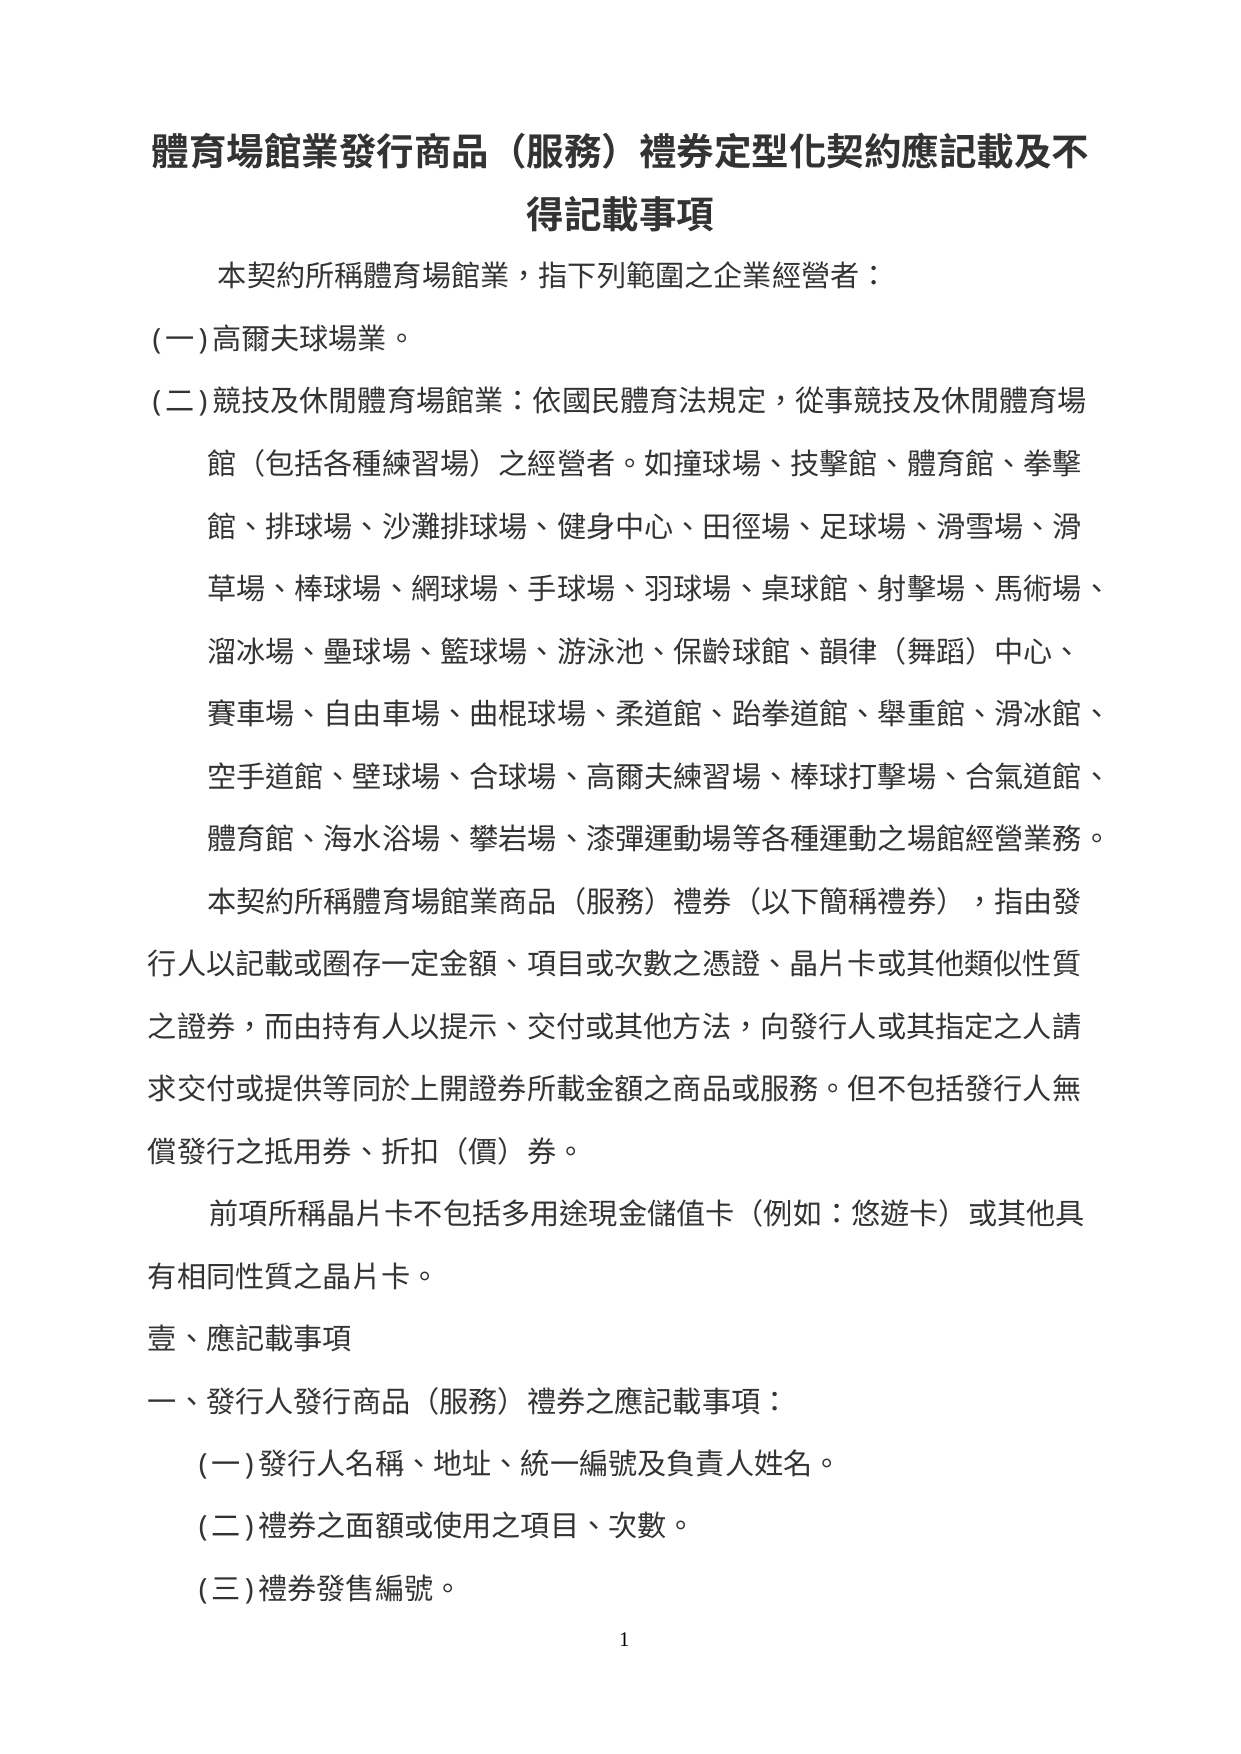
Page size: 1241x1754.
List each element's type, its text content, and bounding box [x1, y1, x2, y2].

text (二)競技及休閒體育場館業：依國民體育法規定，從事競技及休閒體育場館（包括各種練習場）之經營者。如撞球場、技擊館、體育館、拳擊館、排球場、沙灘排球場、健身中心、田徑場、足球場、滑雪場、滑草場、棒球場、網球場、手球場、羽球場、桌球館、射擊場、馬術場、溜冰場、壘球場、籃球場、游泳池、保齡球館、韻律（舞蹈）中心、賽車場、自由車場、曲棍球場、柔道館、跆拳道館、舉重館、滑冰館、空手道館、壁球場、合球場、高爾夫練習場、棒球打擊場、合氣道館、體育館、海水浴場、攀岩場、漆彈運動場等各種運動之場館經營業務。 [148, 358, 1092, 858]
text 本契約所稱體育場館業商品（服務）禮券（以下簡稱禮券），指由發行人以記載或圈存一定金額、項目或次數之憑證、晶片卡或其他類似性質之證券，而由持有人以提示、交付或其他方法，向發行人或其指定之人請求交付或提供等同於上開證券所載金額之商品或服務。但不包括發行人無償發行之抵用券、折扣（價）券。 [148, 858, 1092, 1170]
text 前項所稱晶片卡不包括多用途現金儲值卡（例如：悠遊卡）或其他具有相同性質之晶片卡。 [148, 1170, 1092, 1295]
text (二)禮券之面額或使用之項目、次數。 [194, 1483, 1092, 1545]
text 一、發行人發行商品（服務）禮券之應記載事項： [148, 1358, 1092, 1420]
text 壹、應記載事項 [148, 1295, 1092, 1358]
text (三)禮券發售編號。 [194, 1545, 1092, 1608]
text (一)高爾夫球場業。 [148, 295, 1092, 358]
text 本契約所稱體育場館業，指下列範圍之企業經營者： [148, 233, 1092, 295]
text 體育場館業發行商品（服務）禮券定型化契約應記載及不得記載事項 [148, 108, 1092, 233]
text (一)發行人名稱、地址、統一編號及負責人姓名。 [194, 1420, 1092, 1483]
